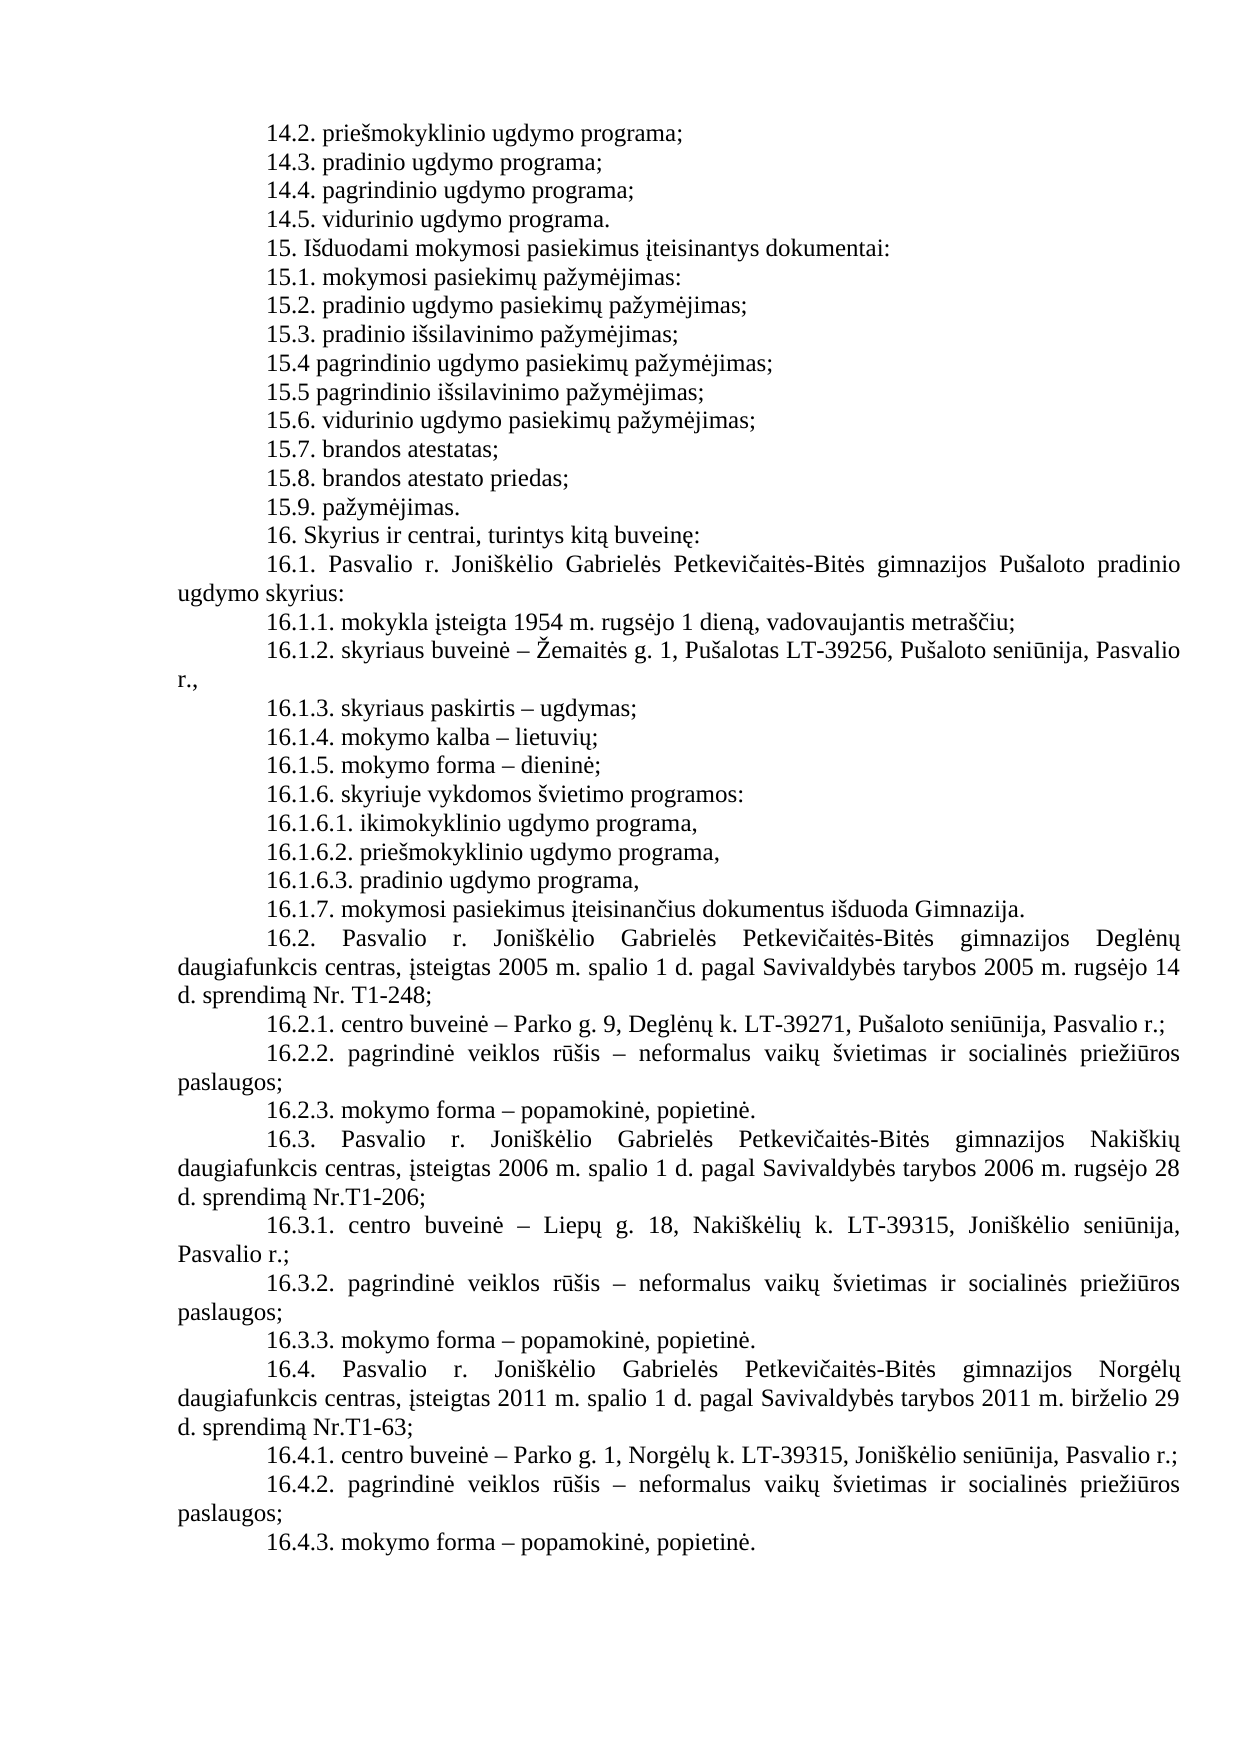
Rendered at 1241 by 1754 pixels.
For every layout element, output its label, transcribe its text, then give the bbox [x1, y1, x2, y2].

text 16.1.5. mokymo forma – dieninė; [177, 751, 1181, 779]
text 15.7. brandos atestatas; [177, 434, 1181, 463]
text 15.5 pagrindinio išsilavinimo pažymėjimas; [177, 377, 1181, 406]
text 16.1.6.1. ikimokyklinio ugdymo programa, [177, 808, 1181, 837]
text 14.5. vidurinio ugdymo programa. [177, 204, 1181, 233]
text 16.1.4. mokymo kalba – lietuvių; [177, 722, 1181, 751]
text 16.1.2. skyriaus buveinė – Žemaitės g. 1, Pušalotas LT-39256, Pušaloto seniūnija, Pasvalio r., [177, 636, 1181, 693]
text 16.1.6.3. pradinio ugdymo programa, [177, 866, 1181, 894]
text 15. Išduodami mokymosi pasiekimus įteisinantys dokumentai: [177, 233, 1181, 262]
text 15.9. pažymėjimas. [177, 492, 1181, 521]
text 16.3.2. pagrindinė veiklos rūšis – neformalus vaikų švietimas ir socialinės priežiūros paslaugos; [177, 1268, 1181, 1326]
text 16. Skyrius ir centrai, turintys kitą buveinę: [177, 521, 1181, 549]
text 16.1. Pasvalio r. Joniškėlio Gabrielės Petkevičaitės-Bitės gimnazijos Pušaloto pradinio ugdymo skyrius: [177, 549, 1181, 607]
text 15.4 pagrindinio ugdymo pasiekimų pažymėjimas; [177, 348, 1181, 377]
text 16.1.7. mokymosi pasiekimus įteisinančius dokumentus išduoda Gimnazija. [177, 894, 1181, 923]
text 15.8. brandos atestato priedas; [177, 463, 1181, 492]
text 16.4. Pasvalio r. Joniškėlio Gabrielės Petkevičaitės-Bitės gimnazijos Norgėlų daugiafunkcis centras, įsteigtas 2011 m. spalio 1 d. pagal Savivaldybės tarybos 2011 m. birželio 29 d. sprendimą Nr.T1-63; [177, 1354, 1181, 1441]
text 16.2. Pasvalio r. Joniškėlio Gabrielės Petkevičaitės-Bitės gimnazijos Deglėnų daugiafunkcis centras, įsteigtas 2005 m. spalio 1 d. pagal Savivaldybės tarybos 2005 m. rugsėjo 14 d. sprendimą Nr. T1-248; [177, 923, 1181, 1009]
text 15.1. mokymosi pasiekimų pažymėjimas: [177, 262, 1181, 291]
text 16.2.3. mokymo forma – popamokinė, popietinė. [177, 1096, 1181, 1124]
text 14.2. priešmokyklinio ugdymo programa; [177, 118, 1181, 147]
text 15.3. pradinio išsilavinimo pažymėjimas; [177, 319, 1181, 348]
text 14.3. pradinio ugdymo programa; [177, 147, 1181, 176]
text 16.2.1. centro buveinė – Parko g. 9, Deglėnų k. LT-39271, Pušaloto seniūnija, Pasvalio r.; [177, 1009, 1181, 1038]
text 14.4. pagrindinio ugdymo programa; [177, 176, 1181, 204]
text 16.3.3. mokymo forma – popamokinė, popietinė. [177, 1326, 1181, 1354]
text 16.3. Pasvalio r. Joniškėlio Gabrielės Petkevičaitės-Bitės gimnazijos Nakiškių daugiafunkcis centras, įsteigtas 2006 m. spalio 1 d. pagal Savivaldybės tarybos 2006 m. rugsėjo 28 d. sprendimą Nr.T1-206; [177, 1124, 1181, 1211]
text 16.4.1. centro buveinė – Parko g. 1, Norgėlų k. LT-39315, Joniškėlio seniūnija, Pasvalio r.; [177, 1441, 1181, 1469]
text 16.1.1. mokykla įsteigta 1954 m. rugsėjo 1 dieną, vadovaujantis metraščiu; [177, 607, 1181, 636]
text 15.2. pradinio ugdymo pasiekimų pažymėjimas; [177, 291, 1181, 319]
text 16.1.6.2. priešmokyklinio ugdymo programa, [177, 837, 1181, 866]
text 16.4.2. pagrindinė veiklos rūšis – neformalus vaikų švietimas ir socialinės priežiūros paslaugos; [177, 1469, 1181, 1527]
text 16.4.3. mokymo forma – popamokinė, popietinė. [177, 1527, 1181, 1556]
text 16.3.1. centro buveinė – Liepų g. 18, Nakiškėlių k. LT-39315, Joniškėlio seniūnija, Pasvalio r.; [177, 1211, 1181, 1268]
text 16.1.3. skyriaus paskirtis – ugdymas; [177, 693, 1181, 722]
text 15.6. vidurinio ugdymo pasiekimų pažymėjimas; [177, 406, 1181, 434]
text 16.1.6. skyriuje vykdomos švietimo programos: [177, 779, 1181, 808]
text 16.2.2. pagrindinė veiklos rūšis – neformalus vaikų švietimas ir socialinės priežiūros paslaugos; [177, 1038, 1181, 1096]
